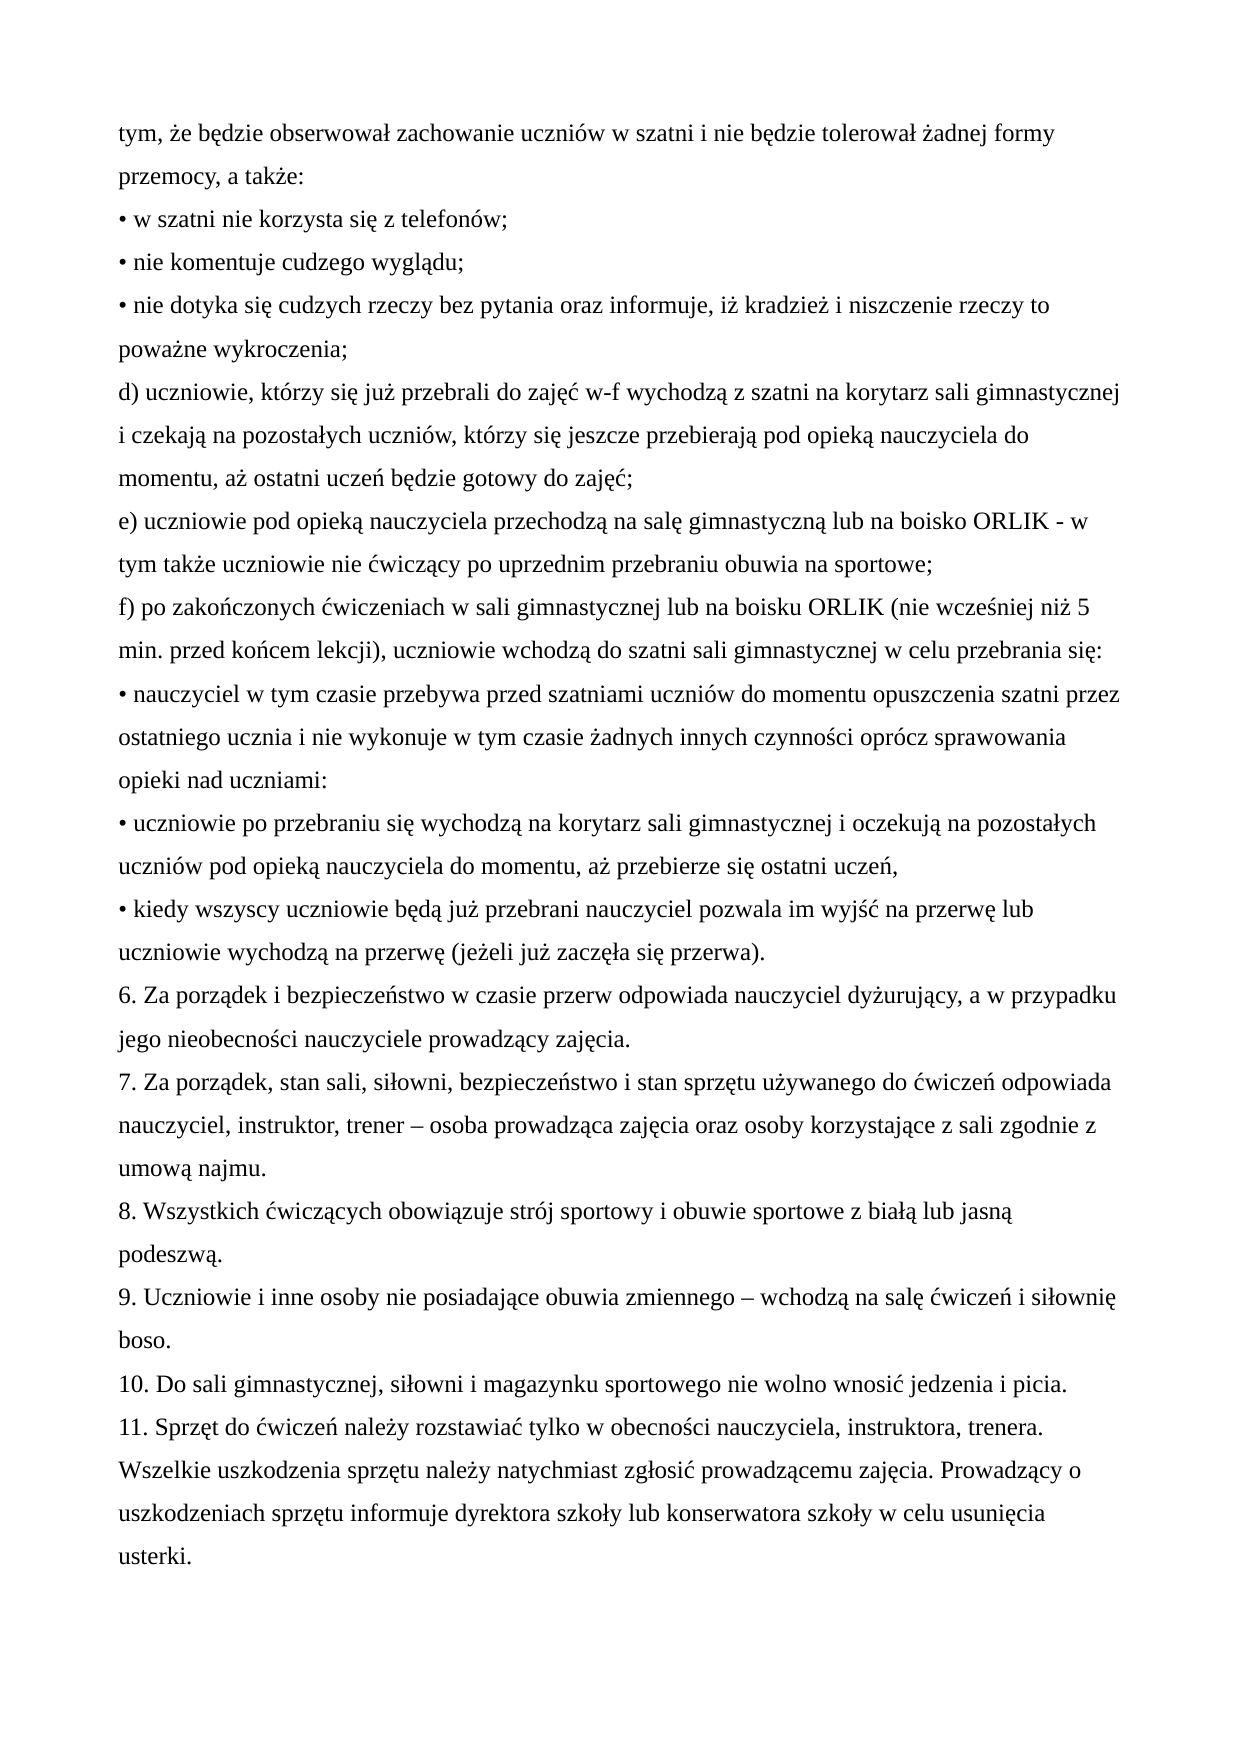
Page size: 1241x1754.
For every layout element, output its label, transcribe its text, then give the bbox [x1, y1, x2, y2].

text f) po zakończonych ćwiczeniach w sali gimnastycznej lub na boisku ORLIK (nie wcześniej niż 5 min. przed końcem lekcji), uczniowie wchodzą do szatni sali gimnastycznej w celu przebrania się: [118, 592, 1122, 664]
text 11. Sprzęt do ćwiczeń należy rozstawiać tylko w obecności nauczyciela, instruktora, trenera. Wszelkie uszkodzenia sprzętu należy natychmiast zgłosić prowadzącemu zajęcia. Prowadzący o uszkodzeniach sprzętu informuje dyrektora szkoły lub konserwatora szkoły w celu usunięcia usterki. [118, 1412, 1122, 1570]
text 8. Wszystkich ćwiczących obowiązuje strój sportowy i obuwie sportowe z białą lub jasną podeszwą. [118, 1196, 1122, 1268]
text tym, że będzie obserwował zachowanie uczniów w szatni i nie będzie tolerował żadnej formy przemocy, a także: [118, 118, 1122, 190]
text e) uczniowie pod opieką nauczyciela przechodzą na salę gimnastyczną lub na boisko ORLIK - w tym także uczniowie nie ćwiczący po uprzednim przebraniu obuwia na sportowe; [118, 506, 1122, 578]
text 7. Za porządek, stan sali, siłowni, bezpieczeństwo i stan sprzętu używanego do ćwiczeń odpowiada nauczyciel, instruktor, trener – osoba prowadząca zajęcia oraz osoby korzystające z sali zgodnie z umową najmu. [118, 1067, 1122, 1182]
text • nauczyciel w tym czasie przebywa przed szatniami uczniów do momentu opuszczenia szatni przez ostatniego ucznia i nie wykonuje w tym czasie żadnych innych czynności oprócz sprawowania opieki nad uczniami: [118, 679, 1122, 794]
text 9. Uczniowie i inne osoby nie posiadające obuwia zmiennego – wchodzą na salę ćwiczeń i siłownię boso. [118, 1282, 1122, 1354]
text • uczniowie po przebraniu się wychodzą na korytarz sali gimnastycznej i oczekują na pozostałych uczniów pod opieką nauczyciela do momentu, aż przebierze się ostatni uczeń, [118, 808, 1122, 880]
text d) uczniowie, którzy się już przebrali do zajęć w-f wychodzą z szatni na korytarz sali gimnastycznej i czekają na pozostałych uczniów, którzy się jeszcze przebierają pod opieką nauczyciela do momentu, aż ostatni uczeń będzie gotowy do zajęć; [118, 377, 1122, 492]
text • nie komentuje cudzego wyglądu; [118, 247, 1122, 276]
text • kiedy wszyscy uczniowie będą już przebrani nauczyciel pozwala im wyjść na przerwę lub uczniowie wychodzą na przerwę (jeżeli już zaczęła się przerwa). [118, 894, 1122, 966]
text • w szatni nie korzysta się z telefonów; [118, 204, 1122, 233]
text • nie dotyka się cudzych rzeczy bez pytania oraz informuje, iż kradzież i niszczenie rzeczy to poważne wykroczenia; [118, 291, 1122, 362]
text 10. Do sali gimnastycznej, siłowni i magazynku sportowego nie wolno wnosić jedzenia i picia. [118, 1369, 1122, 1397]
text 6. Za porządek i bezpieczeństwo w czasie przerw odpowiada nauczyciel dyżurujący, a w przypadku jego nieobecności nauczyciele prowadzący zajęcia. [118, 981, 1122, 1052]
